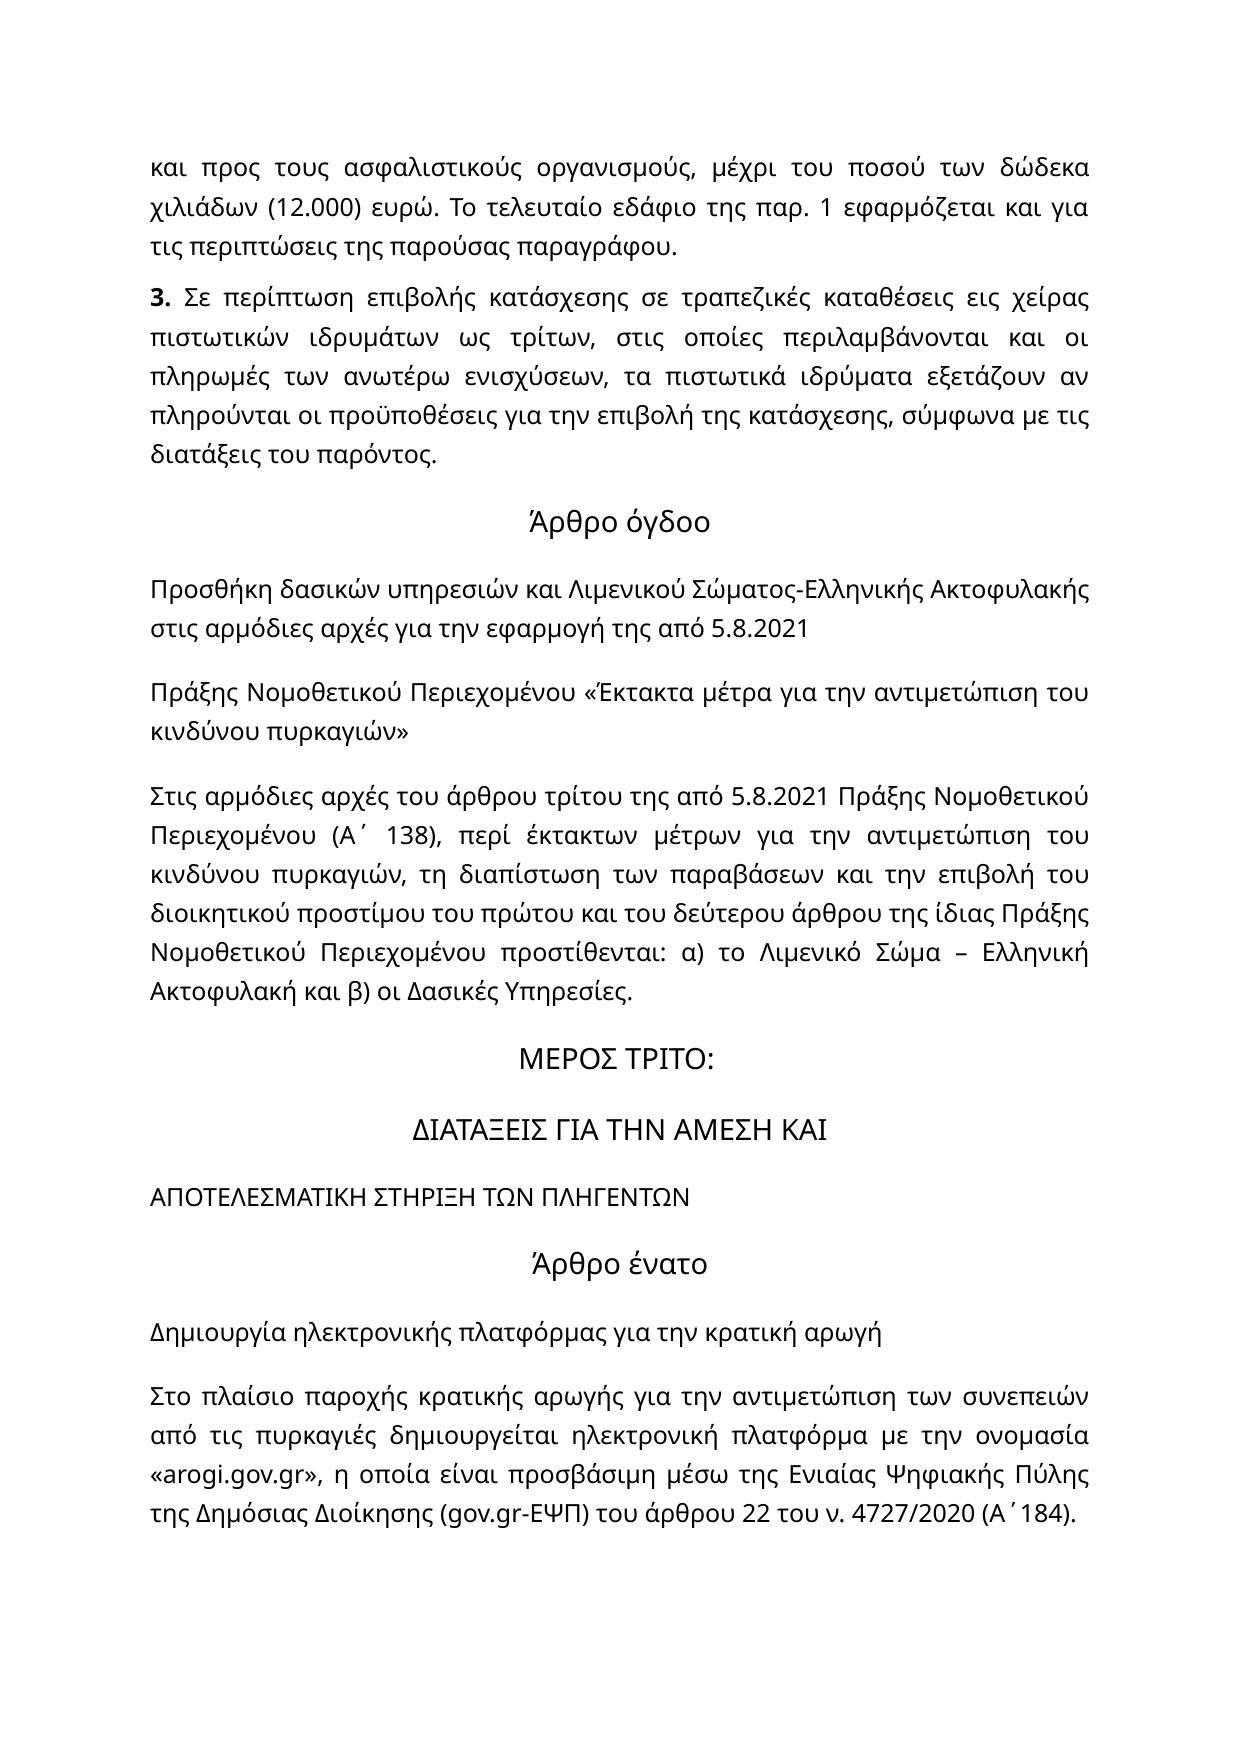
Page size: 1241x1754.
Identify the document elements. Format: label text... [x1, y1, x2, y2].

text Δημιουργία ηλεκτρονικής πλατφόρμας για την κρατική αρωγή [150, 1314, 1090, 1348]
text 3. Σε περίπτωση επιβολής κατάσχεσης σε τραπεζικές καταθέσεις εις χείρας πιστωτικών ιδρυμάτων ως τρίτων, στις οποίες περιλαμβάνονται και οι πληρωμές των ανωτέρω ενισχύσεων, τα πιστωτικά ιδρύματα εξετάζουν αν πληρούνται οι προϋποθέσεις για την επιβολή της κατάσχεσης, σύμφωνα με τις διατάξεις του παρόντος. [150, 280, 1090, 471]
text Προσθήκη δασικών υπηρεσιών και Λιμενικού Σώματος-Ελληνικής Ακτοφυλακής στις αρμόδιες αρχές για την εφαρμογή της από 5.8.2021 [150, 571, 1090, 645]
text Στις αρμόδιες αρχές του άρθρου τρίτου της από 5.8.2021 Πράξης Νομοθετικού Περιεχομένου (Α΄ 138), περί έκτακτων μέτρων για την αντιμετώπιση του κινδύνου πυρκαγιών, τη διαπίστωση των παραβάσεων και την επιβολή του διοικητικού προστίμου του πρώτου και του δεύτερου άρθρου της ίδιας Πράξης Νομοθετικού Περιεχομένου προστίθενται: α) το Λιμενικό Σώμα – Ελληνική Ακτοφυλακή και β) οι Δασικές Υπηρεσίες. [150, 778, 1090, 1008]
subtitle ΜΕΡΟΣ ΤΡΙΤΟ: [150, 1038, 1090, 1078]
subtitle Άρθρο όγδοο [150, 501, 1090, 541]
subtitle ΔΙΑΤΑΞΕΙΣ ΓΙΑ ΤΗΝ ΑΜΕΣΗ ΚΑΙ [150, 1109, 1090, 1148]
text Πράξης Νομοθετικού Περιεχομένου «Έκτακτα μέτρα για την αντιμετώπιση του κινδύνου πυρκαγιών» [150, 675, 1090, 748]
text ΑΠΟΤΕΛΕΣΜΑΤΙΚΗ ΣΤΗΡΙΞΗ ΤΩΝ ΠΛΗΓΕΝΤΩΝ [150, 1179, 1090, 1213]
text Στο πλαίσιο παροχής κρατικής αρωγής για την αντιμετώπιση των συνεπειών από τις πυρκαγιές δημιουργείται ηλεκτρονική πλατφόρμα με την ονομασία «arogi.gov.gr», η οποία είναι προσβάσιμη μέσω της Ενιαίας Ψηφιακής Πύλης της Δημόσιας Διοίκησης (gov.gr-ΕΨΠ) του άρθρου 22 του ν. 4727/2020 (Α΄184). [150, 1378, 1090, 1530]
subtitle Άρθρο ένατο [150, 1243, 1090, 1283]
text και προς τους ασφαλιστικούς οργανισμούς, μέχρι του ποσού των δώδεκα χιλιάδων (12.000) ευρώ. Το τελευταίο εδάφιο της παρ. 1 εφαρμόζεται και για τις περιπτώσεις της παρούσας παραγράφου. [150, 150, 1090, 262]
